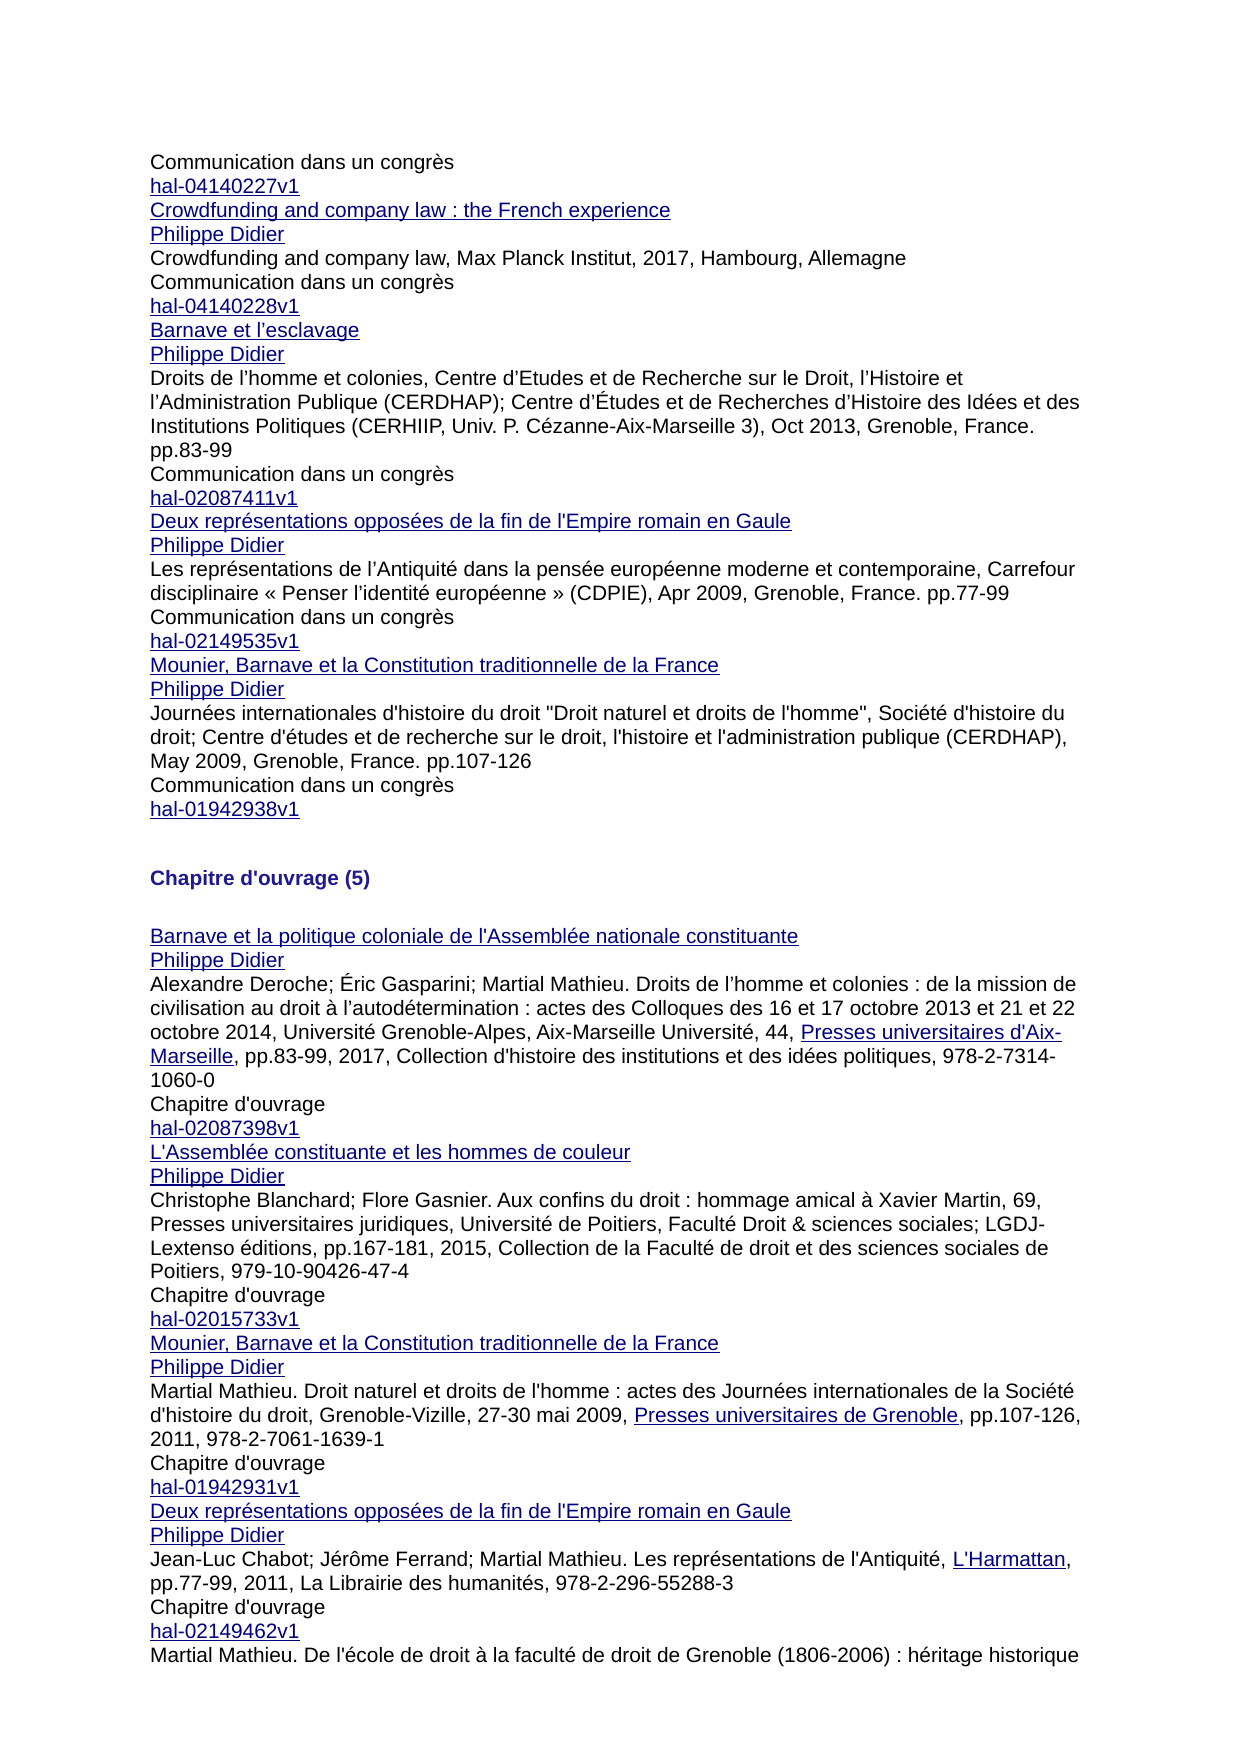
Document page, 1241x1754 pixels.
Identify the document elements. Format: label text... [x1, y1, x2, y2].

table_header Communication dans un congrès hal-04140227v1 [150, 150, 1090, 198]
table_cell Mounier, Barnave et la Constitution traditionnelle de la France Philippe Didier Martial Mathieu. Droit naturel et droits de l'homme : actes des Journées internationales de la Société d'histoire du droit, Grenoble-Vizille, 27-30 mai 2009, Presses universitaires de Grenoble, pp.107-126, 2011, 978-2-7061-1639-1 Chapitre d'ouvrage hal-01942931v1 [150, 1331, 1090, 1499]
table_cell Deux représentations opposées de la fin de l'Empire romain en Gaule Philippe Didier Les représentations de l’Antiquité dans la pensée européenne moderne et contemporaine, Carrefour disciplinaire « Penser l’identité européenne » (CDPIE), Apr 2009, Grenoble, France. pp.77-99 Communication dans un congrès hal-02149535v1 [150, 509, 1090, 653]
table_cell Crowdfunding and company law : the French experience Philippe Didier Crowdfunding and company law, Max Planck Institut, 2017, Hambourg, Allemagne Communication dans un congrès hal-04140228v1 [150, 198, 1090, 318]
table_cell Mounier, Barnave et la Constitution traditionnelle de la France Philippe Didier Journées internationales d'histoire du droit "Droit naturel et droits de l'homme", Société d'histoire du droit; Centre d'études et de recherche sur le droit, l'histoire et l'administration publique (CERDHAP), May 2009, Grenoble, France. pp.107-126 Communication dans un congrès hal-01942938v1 [150, 653, 1090, 821]
table_header Barnave et la politique coloniale de l'Assemblée nationale constituante Philippe Didier Alexandre Deroche; Éric Gasparini; Martial Mathieu. Droits de l’homme et colonies : de la mission de civilisation au droit à l’autodétermination : actes des Colloques des 16 et 17 octobre 2013 et 21 et 22 octobre 2014, Université Grenoble-Alpes, Aix-Marseille Université, 44, Presses universitaires d'Aix-Marseille, pp.83-99, 2017, Collection d'histoire des institutions et des idées politiques, 978-2-7314-1060-0 Chapitre d'ouvrage hal-02087398v1 [150, 924, 1090, 1139]
table_cell Deux représentations opposées de la fin de l'Empire romain en Gaule Philippe Didier Jean-Luc Chabot; Jérôme Ferrand; Martial Mathieu. Les représentations de l'Antiquité, L'Harmattan, pp.77-99, 2011, La Librairie des humanités, 978-2-296-55288-3 Chapitre d'ouvrage hal-02149462v1 [150, 1499, 1090, 1643]
table_cell Réception du droit savant et enseignement du droit en Dauphiné (XIVe-XVIe siècle) Philippe Didier Martial Mathieu. De l'école de droit à la faculté de droit de Grenoble (1806-2006) : héritage historique et enjeux contemporains : actes du colloque organisé pour le bicentenaire de la faculté de droit de Grenoble (Grenoble, 6 et 7 avril 2006), Presses universitaires de Grenoble, pp.35-46, 2007, La Pierre et l'ecrit, 978-2-7061-1433-5 Chapitre d'ouvrage halshs-02368578v1 [150, 1643, 1090, 1667]
subtitle Chapitre d'ouvrage (5) [150, 866, 1090, 889]
table_cell Barnave et l’esclavage Philippe Didier Droits de l’homme et colonies, Centre d’Etudes et de Recherche sur le Droit, l’Histoire et l’Administration Publique (CERDHAP); Centre d’Études et de Recherches d’Histoire des Idées et des Institutions Politiques (CERHIIP, Univ. P. Cézanne-Aix-Marseille 3), Oct 2013, Grenoble, France. pp.83-99 Communication dans un congrès hal-02087411v1 [150, 318, 1090, 509]
table_cell L'Assemblée constituante et les hommes de couleur Philippe Didier Christophe Blanchard; Flore Gasnier. Aux confins du droit : hommage amical à Xavier Martin, 69, Presses universitaires juridiques, Université de Poitiers, Faculté Droit & sciences sociales; LGDJ-Lextenso éditions, pp.167-181, 2015, Collection de la Faculté de droit et des sciences sociales de Poitiers, 979-10-90426-47-4 Chapitre d'ouvrage hal-02015733v1 [150, 1140, 1090, 1331]
